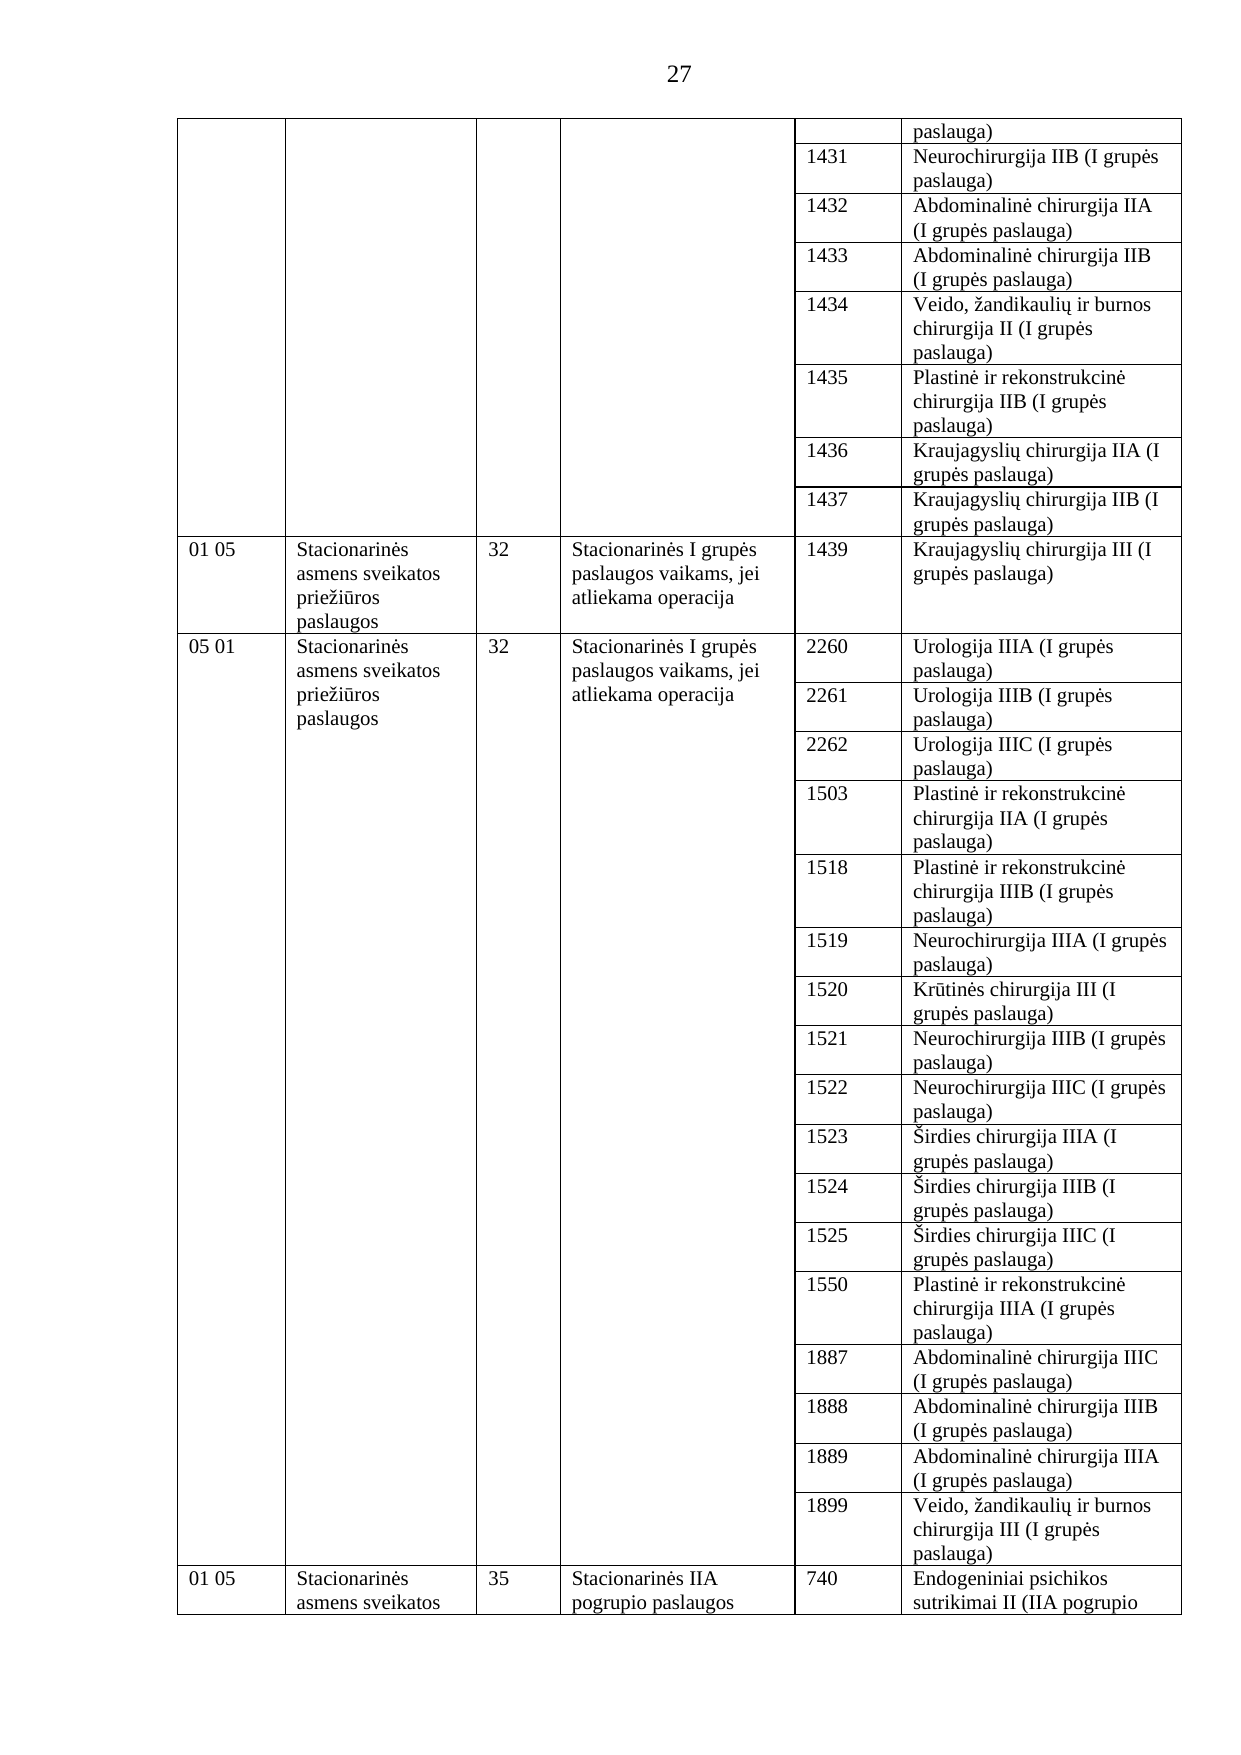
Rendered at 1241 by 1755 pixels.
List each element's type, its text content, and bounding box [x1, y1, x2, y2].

table_cell Širdies chirurgija IIIB (I grupės paslauga) [902, 1174, 1181, 1222]
table_cell 1525 [796, 1223, 901, 1271]
table_cell Abdominalinė chirurgija IIIC (I grupės paslauga) [902, 1345, 1181, 1393]
table_cell Kraujagyslių chirurgija IIA (I grupės paslauga) [902, 438, 1181, 486]
table_cell 1503 [796, 781, 901, 853]
table_cell Neurochirurgija IIB (I grupės paslauga) [902, 144, 1181, 192]
table_cell Plastinė ir rekonstrukcinė chirurgija IIIB (I grupės paslauga) [902, 855, 1181, 927]
table_cell Krūtinės chirurgija III (I grupės paslauga) [902, 977, 1181, 1025]
table_cell 1899 [796, 1493, 901, 1565]
table_cell Veido, žandikaulių ir burnos chirurgija III (I grupės paslauga) [902, 1493, 1181, 1565]
table_cell 1887 [796, 1345, 901, 1393]
table_cell Stacionarinės asmens sveikatos priežiūros paslaugos [286, 634, 476, 1565]
table_cell Urologija IIIB (I grupės paslauga) [902, 683, 1181, 731]
table_cell 1518 [796, 855, 901, 927]
table_cell Abdominalinė chirurgija IIIA (I grupės paslauga) [902, 1444, 1181, 1492]
table_cell Veido, žandikaulių ir burnos chirurgija II (I grupės paslauga) [902, 292, 1181, 364]
table_cell 1436 [796, 438, 901, 486]
table_cell 1435 [796, 365, 901, 437]
table_cell 2260 [796, 634, 901, 682]
table_cell Plastinė ir rekonstrukcinė chirurgija IIA (I grupės paslauga) [902, 781, 1181, 853]
table_cell 32 [477, 634, 560, 1565]
table_cell Neurochirurgija IIIB (I grupės paslauga) [902, 1026, 1181, 1074]
table_cell 1888 [796, 1394, 901, 1442]
table_cell 1550 [796, 1272, 901, 1344]
table_cell Stacionarinės IIA pogrupio paslaugos [561, 1566, 794, 1614]
table_cell 1433 [796, 243, 901, 291]
table_cell Neurochirurgija IIIA (I grupės paslauga) [902, 928, 1181, 976]
table_cell Stacionarinės I grupės paslaugos vaikams, jei atliekama operacija [561, 537, 794, 633]
table_cell Plastinė ir rekonstrukcinė chirurgija IIIA (I grupės paslauga) [902, 1272, 1181, 1344]
table_cell 1432 [796, 194, 901, 242]
table_cell 1520 [796, 977, 901, 1025]
table_cell 05 01 [178, 634, 285, 1565]
table_cell Abdominalinė chirurgija IIB (I grupės paslauga) [902, 243, 1181, 291]
table_cell Stacionarinės asmens sveikatos priežiūros paslaugos [286, 537, 476, 633]
table_cell 32 [477, 537, 560, 633]
table_cell [561, 119, 794, 536]
table_cell Širdies chirurgija IIIC (I grupės paslauga) [902, 1223, 1181, 1271]
table_cell Stacionarinės I grupės paslaugos vaikams, jei atliekama operacija [561, 634, 794, 1565]
table_cell paslauga) [902, 119, 1181, 143]
table_cell 1521 [796, 1026, 901, 1074]
table_cell 1434 [796, 292, 901, 364]
table_cell [796, 119, 901, 143]
table_cell Abdominalinė chirurgija IIA (I grupės paslauga) [902, 194, 1181, 242]
table_cell Kraujagyslių chirurgija IIB (I grupės paslauga) [902, 488, 1181, 536]
table_cell 1437 [796, 488, 901, 536]
table_cell Endogeniniai psichikos sutrikimai II (IIA pogrupio [902, 1566, 1181, 1614]
table_cell 2261 [796, 683, 901, 731]
table_cell Širdies chirurgija IIIA (I grupės paslauga) [902, 1125, 1181, 1173]
table_cell 1889 [796, 1444, 901, 1492]
table_cell 1524 [796, 1174, 901, 1222]
table_cell Stacionarinės asmens sveikatos [286, 1566, 476, 1614]
table_cell 1439 [796, 537, 901, 633]
table_cell 1523 [796, 1125, 901, 1173]
table_cell 1522 [796, 1075, 901, 1123]
table_cell [477, 119, 560, 536]
table_cell 740 [796, 1566, 901, 1614]
table_cell Kraujagyslių chirurgija III (I grupės paslauga) [902, 537, 1181, 633]
table_cell 1519 [796, 928, 901, 976]
table_cell 01 05 [178, 1566, 285, 1614]
table_cell Urologija IIIA (I grupės paslauga) [902, 634, 1181, 682]
table_cell 01 05 [178, 537, 285, 633]
table_cell 2262 [796, 732, 901, 780]
table_cell Plastinė ir rekonstrukcinė chirurgija IIB (I grupės paslauga) [902, 365, 1181, 437]
table_cell [178, 119, 285, 536]
table_cell 1431 [796, 144, 901, 192]
table_cell [286, 119, 476, 536]
table_cell Abdominalinė chirurgija IIIB (I grupės paslauga) [902, 1394, 1181, 1442]
table_cell 35 [477, 1566, 560, 1614]
table_cell Neurochirurgija IIIC (I grupės paslauga) [902, 1075, 1181, 1123]
table_cell Urologija IIIC (I grupės paslauga) [902, 732, 1181, 780]
